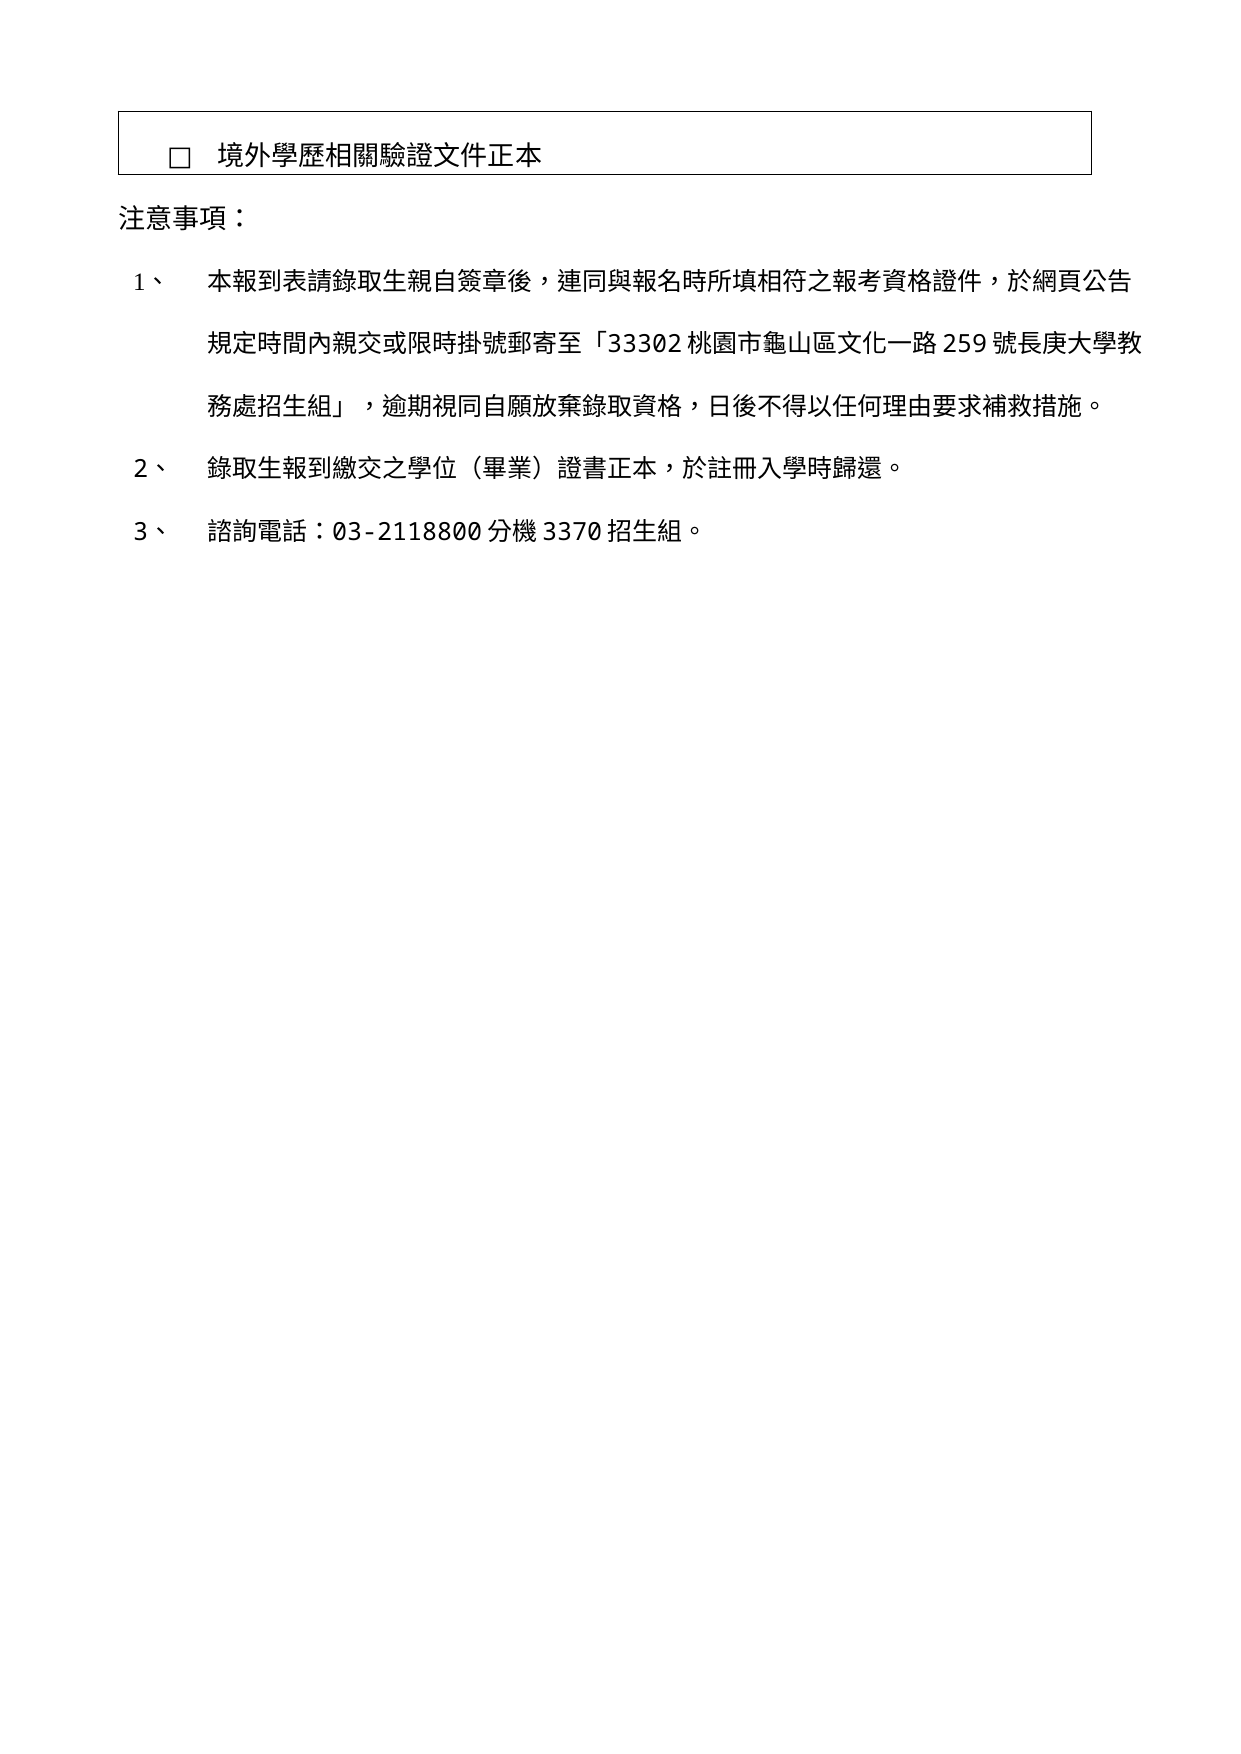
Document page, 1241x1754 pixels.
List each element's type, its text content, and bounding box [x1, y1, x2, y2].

text 注意事項： [118, 175, 1146, 238]
table_cell 本人繳交學歷證件如下：(依報考資格勾選) 學位（畢業）證書正本 應屆畢業生補繳學位（畢業）證書切結書（附表二） 及在學證明或有註冊章之學生證影本 同等學力相關證明文件正本 境外學歷相關驗證文件正本 [119, 112, 1091, 174]
list 本報到表請錄取生親自簽章後，連同與報名時所填相符之報考資格證件，於網頁公告規定時間內親交或限時掛號郵寄至「33302桃園市龜山區文化一路259號長庚大學教務處招生組」，逾期視同自願放棄錄取資格，日後不得以任何理由要求補救措施。 [133, 238, 1146, 425]
list 錄取生報到繳交之學位（畢業）證書正本，於註冊入學時歸還。 [133, 425, 1146, 488]
list 諮詢電話：03-2118800分機3370招生組。 [133, 488, 1146, 550]
